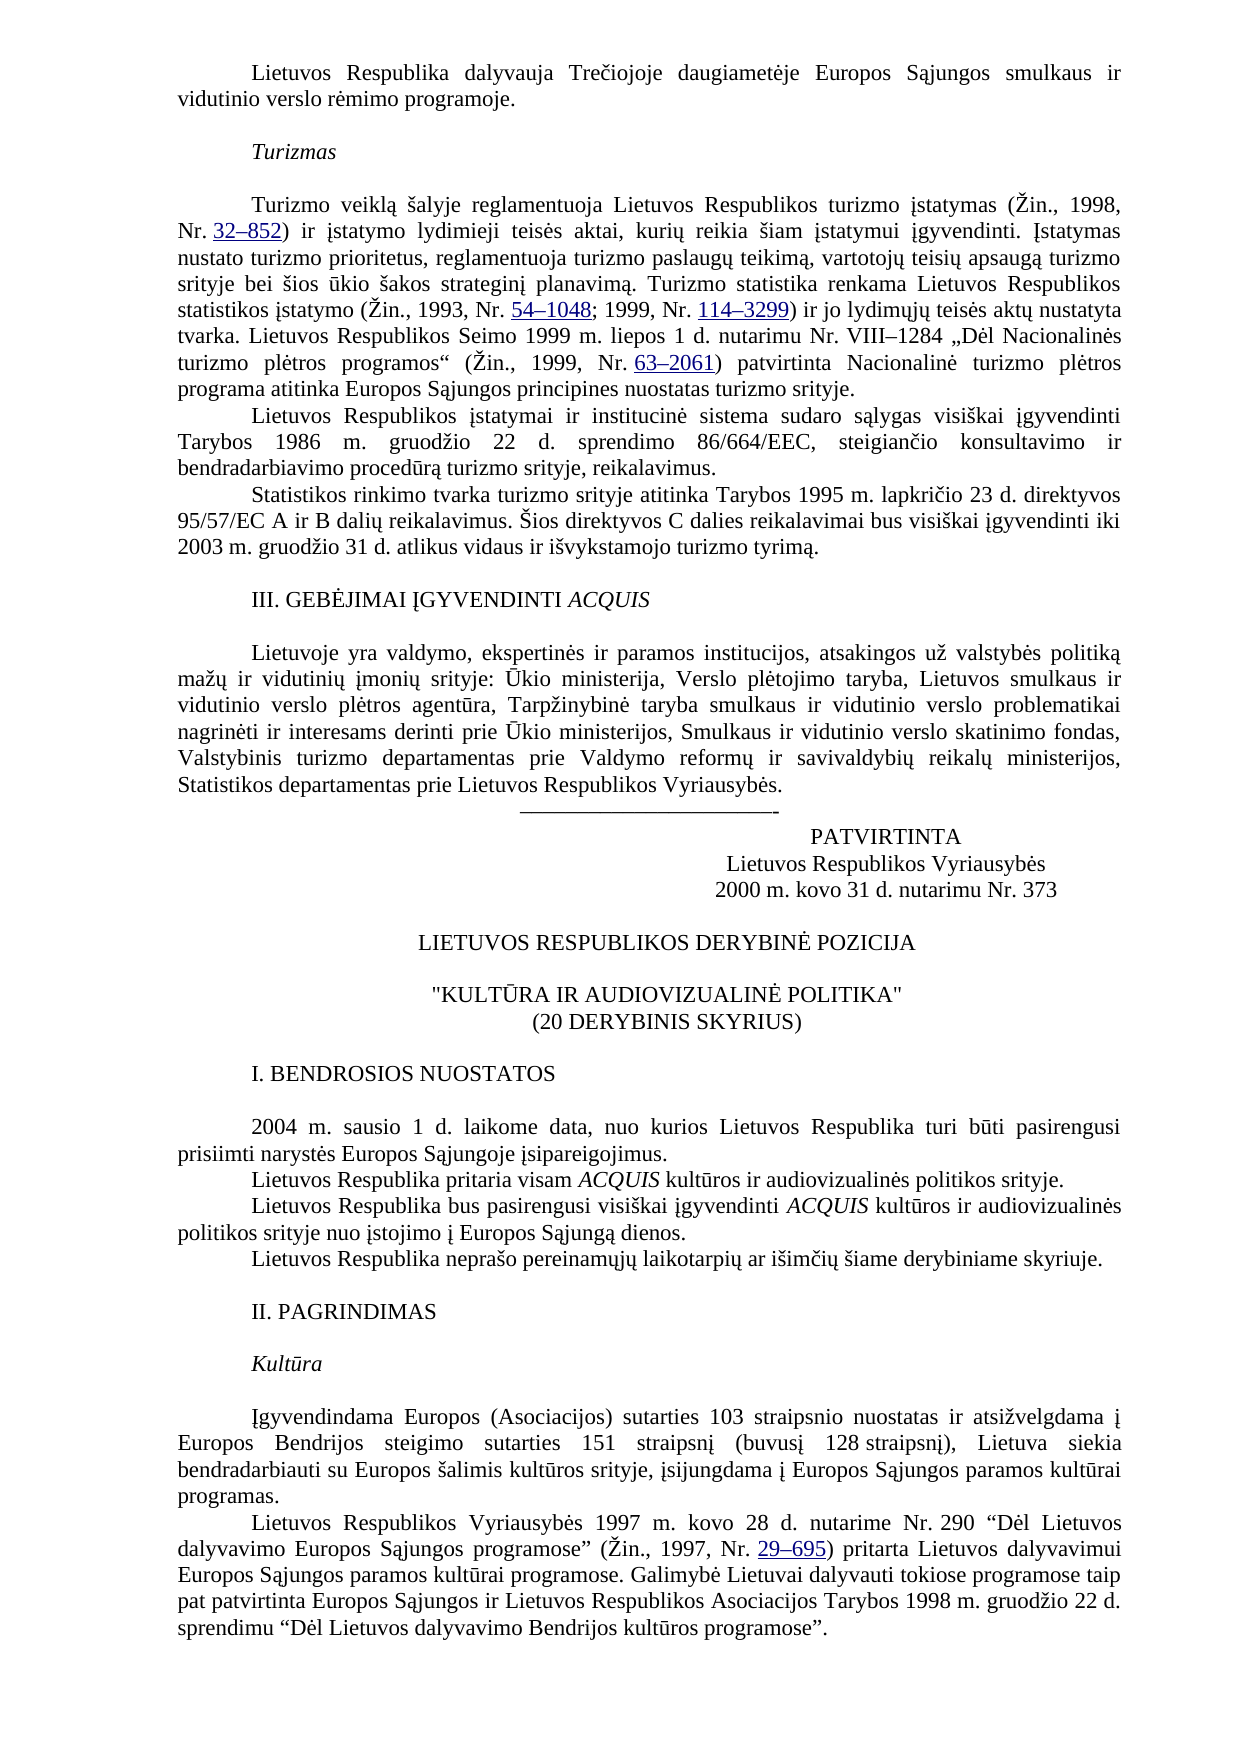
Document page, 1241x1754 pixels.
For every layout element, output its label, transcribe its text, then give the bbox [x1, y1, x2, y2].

subtitle LIETUVOS RESPUBLIKOS DERYBINĖ POZICIJA [177, 929, 1157, 955]
text Įgyvendindama Europos (Asociacijos) sutarties 103 straipsnio nuostatas ir atsižvelgdama į Europos Bendrijos steigimo sutarties 151 straipsnį (buvusį 128 straipsnį), Lietuva siekia bendradarbiauti su Europos šalimis kultūros srityje, įsijungdama į Europos Sąjungos paramos kultūrai programas. [177, 1403, 1122, 1508]
subtitle Kultūra [177, 1350, 1157, 1377]
text II. PAGRINDIMAS [177, 1298, 1157, 1324]
text Statistikos rinkimo tvarka turizmo srityje atitinka Tarybos 1995 m. lapkričio 23 d. direktyvos 95/57/EC A ir B dalių reikalavimus. Šios direktyvos C dalies reikalavimai bus visiškai įgyvendinti iki 2003 m. gruodžio 31 d. atlikus vidaus ir išvykstamojo turizmo tyrimą. [177, 481, 1122, 560]
text Lietuvos Respublikos įstatymai ir institucinė sistema sudaro sąlygas visiškai įgyvendinti Tarybos 1986 m. gruodžio 22 d. sprendimo 86/664/EEC, steigiančio konsultavimo ir bendradarbiavimo procedūrą turizmo srityje, reikalavimus. [177, 402, 1122, 481]
text Lietuvos Respublikos Vyriausybės 1997 m. kovo 28 d. nutarime Nr. 290 “Dėl Lietuvos dalyvavimo Europos Sąjungos programose” (Žin., 1997, Nr. 29–695) pritarta Lietuvos dalyvavimui Europos Sąjungos paramos kultūrai programose. Galimybė Lietuvai dalyvauti tokiose programose taip pat patvirtinta Europos Sąjungos ir Lietuvos Respublikos Asociacijos Tarybos 1998 m. gruodžio 22 d. sprendimu “Dėl Lietuvos dalyvavimo Bendrijos kultūros programose”. [177, 1508, 1122, 1640]
subtitle Turizmas [177, 138, 1122, 164]
text Lietuvos Respublikos Vyriausybės 2000 m. kovo 31 d. nutarimu Nr. 373 [650, 850, 1122, 902]
text 2004 m. sausio 1 d. laikome data, nuo kurios Lietuvos Respublika turi būti pasirengusi prisiimti narystės Europos Sąjungoje įsipareigojimus. [177, 1113, 1122, 1166]
text ––––––––––––––––––––––- [177, 797, 1122, 823]
text Lietuvos Respublika bus pasirengusi visiškai įgyvendinti acquis kultūros ir audiovizualinės politikos srityje nuo įstojimo į Europos Sąjungą dienos. [177, 1192, 1122, 1245]
text Lietuvos Respublika neprašo pereinamųjų laikotarpių ar išimčių šiame derybiniame skyriuje. [177, 1245, 1122, 1271]
text (20 DERYBINIS SKYRIUS) [177, 1008, 1157, 1034]
text Lietuvos Respublika dalyvauja Trečiojoje daugiametėje Europos Sąjungos smulkaus ir vidutinio verslo rėmimo programoje. [177, 59, 1122, 112]
text Turizmo veiklą šalyje reglamentuoja Lietuvos Respublikos turizmo įstatymas (Žin., 1998, Nr. 32–852) ir įstatymo lydimieji teisės aktai, kurių reikia šiam įstatymui įgyvendinti. Įstatymas nustato turizmo prioritetus, reglamentuoja turizmo paslaugų teikimą, vartotojų teisių apsaugą turizmo srityje bei šios ūkio šakos strateginį planavimą. Turizmo statistika renkama Lietuvos Respublikos statistikos įstatymo (Žin., 1993, Nr. 54–1048; 1999, Nr. 114–3299) ir jo lydimųjų teisės aktų nustatyta tvarka. Lietuvos Respublikos Seimo 1999 m. liepos 1 d. nutarimu Nr. VIII–1284 „Dėl Nacionalinės turizmo plėtros programos“ (Žin., 1999, Nr. 63–2061) patvirtinta Nacionalinė turizmo plėtros programa atitinka Europos Sąjungos principines nuostatas turizmo srityje. [177, 191, 1122, 402]
text Lietuvoje yra valdymo, ekspertinės ir paramos institucijos, atsakingos už valstybės politiką mažų ir vidutinių įmonių srityje: Ūkio ministerija, Verslo plėtojimo taryba, Lietuvos smulkaus ir vidutinio verslo plėtros agentūra, Tarpžinybinė taryba smulkaus ir vidutinio verslo problematikai nagrinėti ir interesams derinti prie Ūkio ministerijos, Smulkaus ir vidutinio verslo skatinimo fondas, Valstybinis turizmo departamentas prie Valdymo reformų ir savivaldybių reikalų ministerijos, Statistikos departamentas prie Lietuvos Respublikos Vyriausybės. [177, 639, 1122, 797]
text I. BENDROSIOS NUOSTATOS [177, 1061, 1157, 1087]
text Patvirtinta [650, 823, 1122, 850]
text III. GEBĖJIMAI ĮGYVENDINTI ACQUIS [177, 586, 1122, 612]
text "KULTŪRA IR AUDIOVIZUALINĖ POLITIKA" [177, 981, 1157, 1008]
text Lietuvos Respublika pritaria visam acquis kultūros ir audiovizualinės politikos srityje. [177, 1166, 1122, 1192]
